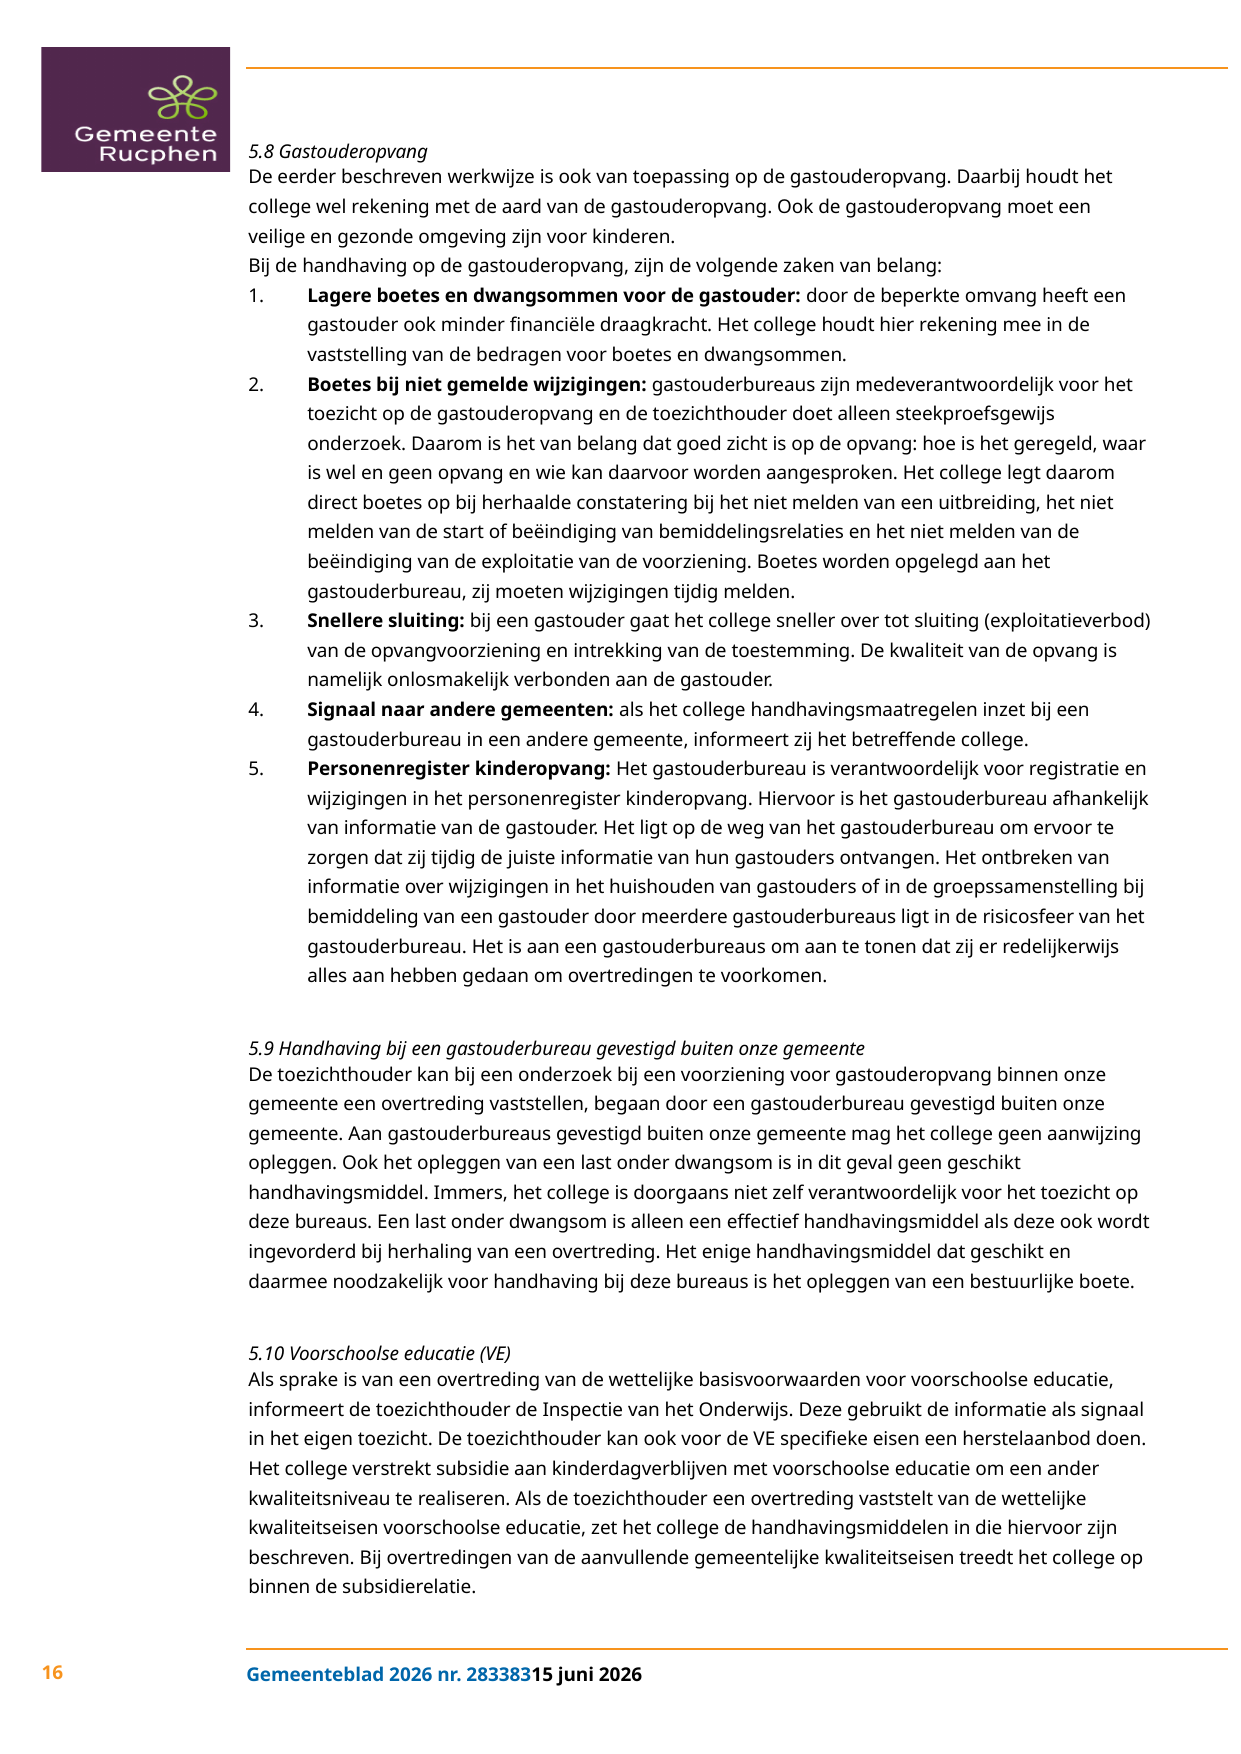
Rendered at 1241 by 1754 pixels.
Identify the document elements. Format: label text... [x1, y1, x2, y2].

list Personenregister kinderopvang: Het gastouderbureau is verantwoordelijk voor registratie en wijzigingen in het personenregister kinderopvang. Hiervoor is het gastouderbureau afhankelijk van informatie van de gastouder. Het ligt op de weg van het gastouderbureau om ervoor te zorgen dat zij tijdig de juiste informatie van hun gastouders ontvangen. Het ontbreken van informatie over wijzigingen in het huishouden van gastouders of in de groepssamenstelling bij bemiddeling van een gastouder door meerdere gastouderbureaus ligt in de risicosfeer van het gastouderbureau. Het is aan een gastouderbureaus om aan te tonen dat zij er redelijkerwijs alles aan hebben gedaan om overtredingen te voorkomen. [248, 755, 1152, 988]
text Als sprake is van een overtreding van de wettelijke basisvoorwaarden voor voorschoolse educatie, informeert de toezichthouder de Inspectie van het Onderwijs. Deze gebruikt de informatie als signaal in het eigen toezicht. De toezichthouder kan ook voor de VE specifieke eisen een herstelaanbod doen. [248, 1366, 1152, 1451]
text De toezichthouder kan bij een onderzoek bij een voorziening voor gastouderopvang binnen onze gemeente een overtreding vaststellen, begaan door een gastouderbureau gevestigd buiten onze gemeente. Aan gastouderbureaus gevestigd buiten onze gemeente mag het college geen aanwijzing opleggen. Ook het opleggen van een last onder dwangsom is in dit geval geen geschikt handhavingsmiddel. Immers, het college is doorgaans niet zelf verantwoordelijk voor het toezicht op deze bureaus. Een last onder dwangsom is alleen een effectief handhavingsmiddel als deze ook wordt ingevorderd bij herhaling van een overtreding. Het enige handhavingsmiddel dat geschikt en daarmee noodzakelijk voor handhaving bij deze bureaus is het opleggen van een bestuurlijke boete. [248, 1061, 1152, 1294]
text Bij de handhaving op de gastouderopvang, zijn de volgende zaken van belang: [248, 252, 1152, 278]
list Lagere boetes en dwangsommen voor de gastouder: door de beperkte omvang heeft een gastouder ook minder financiële draagkracht. Het college houdt hier rekening mee in de vaststelling van de bedragen voor boetes en dwangsommen. [248, 282, 1152, 367]
text 5.10 Voorschoolse educatie (VE) [248, 1341, 1152, 1366]
text 5.8 Gastouderopvang [248, 138, 1152, 164]
text De eerder beschreven werkwijze is ook van toepassing op de gastouderopvang. Daarbij houdt het college wel rekening met de aard van de gastouderopvang. Ook de gastouderopvang moet een veilige en gezonde omgeving zijn voor kinderen. [248, 164, 1152, 248]
text Het college verstrekt subsidie aan kinderdagverblijven met voorschoolse educatie om een ander kwaliteitsniveau te realiseren. Als de toezichthouder een overtreding vaststelt van de wettelijke kwaliteitseisen voorschoolse educatie, zet het college de handhavingsmiddelen in die hiervoor zijn beschreven. Bij overtredingen van de aanvullende gemeentelijke kwaliteitseisen treedt het college op binnen de subsidierelatie. [248, 1455, 1152, 1599]
text 5.9 Handhaving bij een gastouderbureau gevestigd buiten onze gemeente [248, 1035, 1152, 1061]
picture [41, 47, 231, 172]
list Boetes bij niet gemelde wijzigingen: gastouderbureaus zijn medeverantwoordelijk voor het toezicht op de gastouderopvang en de toezichthouder doet alleen steekproefsgewijs onderzoek. Daarom is het van belang dat goed zicht is op de opvang: hoe is het geregeld, waar is wel en geen opvang en wie kan daarvoor worden aangesproken. Het college legt daarom direct boetes op bij herhaalde constatering bij het niet melden van een uitbreiding, het niet melden van de start of beëindiging van bemiddelingsrelaties en het niet melden van de beëindiging van de exploitatie van de voorziening. Boetes worden opgelegd aan het gastouderbureau, zij moeten wijzigingen tijdig melden. [248, 371, 1152, 603]
list Signaal naar andere gemeenten: als het college handhavingsmaatregelen inzet bij een gastouderbureau in een andere gemeente, informeert zij het betreffende college. [248, 696, 1152, 751]
list Snellere sluiting: bij een gastouder gaat het college sneller over tot sluiting (exploitatieverbod) van de opvangvoorziening en intrekking van de toestemming. De kwaliteit van de opvang is namelijk onlosmakelijk verbonden aan de gastouder. [248, 607, 1152, 692]
